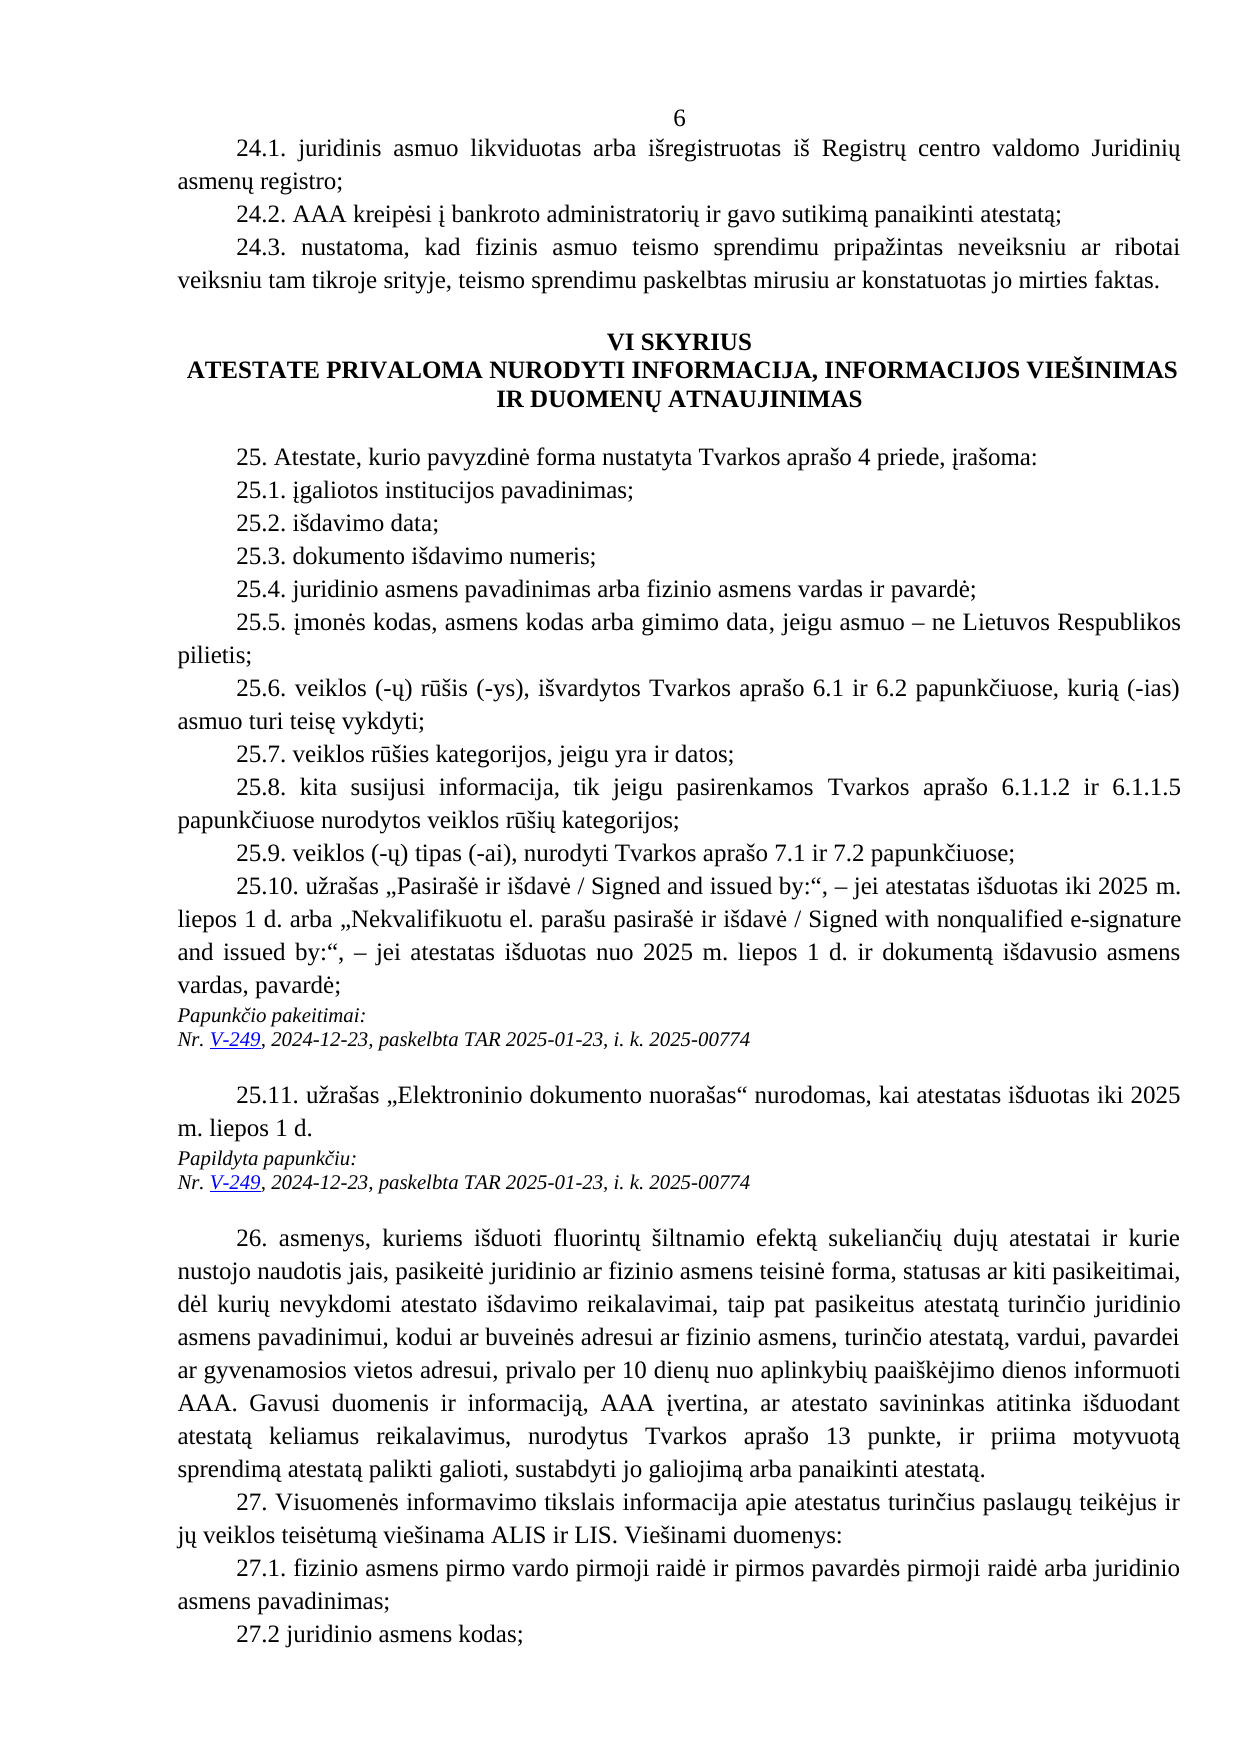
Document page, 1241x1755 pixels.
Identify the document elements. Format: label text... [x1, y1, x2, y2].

text 25.8. kita susijusi informacija, tik jeigu pasirenkamos Tvarkos aprašo 6.1.1.2 ir 6.1.1.5 papunkčiuose nurodytos veiklos rūšių kategorijos; [177, 772, 1181, 834]
text 24.1. juridinis asmuo likviduotas arba išregistruotas iš Registrų centro valdomo Juridinių asmenų registro; [177, 133, 1181, 195]
text 25.5. įmonės kodas, asmens kodas arba gimimo data, jeigu asmuo – ne Lietuvos Respublikos pilietis; [177, 607, 1181, 669]
text Nr. V-249, 2024-12-23, paskelbta TAR 2025-01-23, i. k. 2025-00774 [177, 1170, 1181, 1194]
text Papildyta papunkčiu: [177, 1146, 1181, 1170]
text 25.1. įgaliotos institucijos pavadinimas; [177, 475, 1181, 503]
text 24.3. nustatoma, kad fizinis asmuo teismo sprendimu pripažintas neveiksniu ar ribotai veiksniu tam tikroje srityje, teismo sprendimu paskelbtas mirusiu ar konstatuotas jo mirties faktas. [177, 232, 1181, 294]
text 25.4. juridinio asmens pavadinimas arba fizinio asmens vardas ir pavardė; [177, 574, 1181, 603]
text 27.1. fizinio asmens pirmo vardo pirmoji raidė ir pirmos pavardės pirmoji raidė arba juridinio asmens pavadinimas; [177, 1553, 1181, 1615]
text 25.6. veiklos (-ų) rūšis (-ys), išvardytos Tvarkos aprašo 6.1 ir 6.2 papunkčiuose, kurią (-ias) asmuo turi teisę vykdyti; [177, 673, 1181, 735]
text 27. Visuomenės informavimo tikslais informacija apie atestatus turinčius paslaugų teikėjus ir jų veiklos teisėtumą viešinama ALIS ir LIS. Viešinami duomenys: [177, 1487, 1181, 1549]
text 24.2. AAA kreipėsi į bankroto administratorių ir gavo sutikimą panaikinti atestatą; [177, 199, 1181, 228]
text Atestate privaloma nurodyti informacija, Informacijos viešinimas ir duomenų atnaujinimas [177, 356, 1181, 413]
text 25.3. dokumento išdavimo numeris; [177, 541, 1181, 569]
text VI SKYRIUS [177, 327, 1181, 356]
text 25. Atestate, kurio pavyzdinė forma nustatyta Tvarkos aprašo 4 priede, įrašoma: [177, 442, 1181, 471]
text 26. asmenys, kuriems išduoti fluorintų šiltnamio efektą sukeliančių dujų atestatai ir kurie nustojo naudotis jais, pasikeitė juridinio ar fizinio asmens teisinė forma, statusas ar kiti pasikeitimai, dėl kurių nevykdomi atestato išdavimo reikalavimai, taip pat pasikeitus atestatą turinčio juridinio asmens pavadinimui, kodui ar buveinės adresui ar fizinio asmens, turinčio atestatą, vardui, pavardei ar gyvenamosios vietos adresui, privalo per 10 dienų nuo aplinkybių paaiškėjimo dienos informuoti AAA. Gavusi duomenis ir informaciją, AAA įvertina, ar atestato savininkas atitinka išduodant atestatą keliamus reikalavimus, nurodytus Tvarkos aprašo 13 punkte, ir priima motyvuotą sprendimą atestatą palikti galioti, sustabdyti jo galiojimą arba panaikinti atestatą. [177, 1223, 1181, 1483]
text 27.2 juridinio asmens kodas; [177, 1619, 1181, 1648]
text 25.2. išdavimo data; [177, 508, 1181, 537]
text 25.11. užrašas „Elektroninio dokumento nuorašas“ nurodomas, kai atestatas išduotas iki 2025 m. liepos 1 d. [177, 1080, 1181, 1142]
text Papunkčio pakeitimai: [177, 1003, 1181, 1027]
text 25.10. užrašas „Pasirašė ir išdavė / Signed and issued by:“, – jei atestatas išduotas iki 2025 m. liepos 1 d. arba „Nekvalifikuotu el. parašu pasirašė ir išdavė / Signed with nonqualified e-signature and issued by:“, – jei atestatas išduotas nuo 2025 m. liepos 1 d. ir dokumentą išdavusio asmens vardas, pavardė; [177, 871, 1181, 999]
text 25.7. veiklos rūšies kategorijos, jeigu yra ir datos; [177, 739, 1181, 768]
text 25.9. veiklos (-ų) tipas (-ai), nurodyti Tvarkos aprašo 7.1 ir 7.2 papunkčiuose; [177, 838, 1181, 867]
text Nr. V-249, 2024-12-23, paskelbta TAR 2025-01-23, i. k. 2025-00774 [177, 1027, 1181, 1051]
